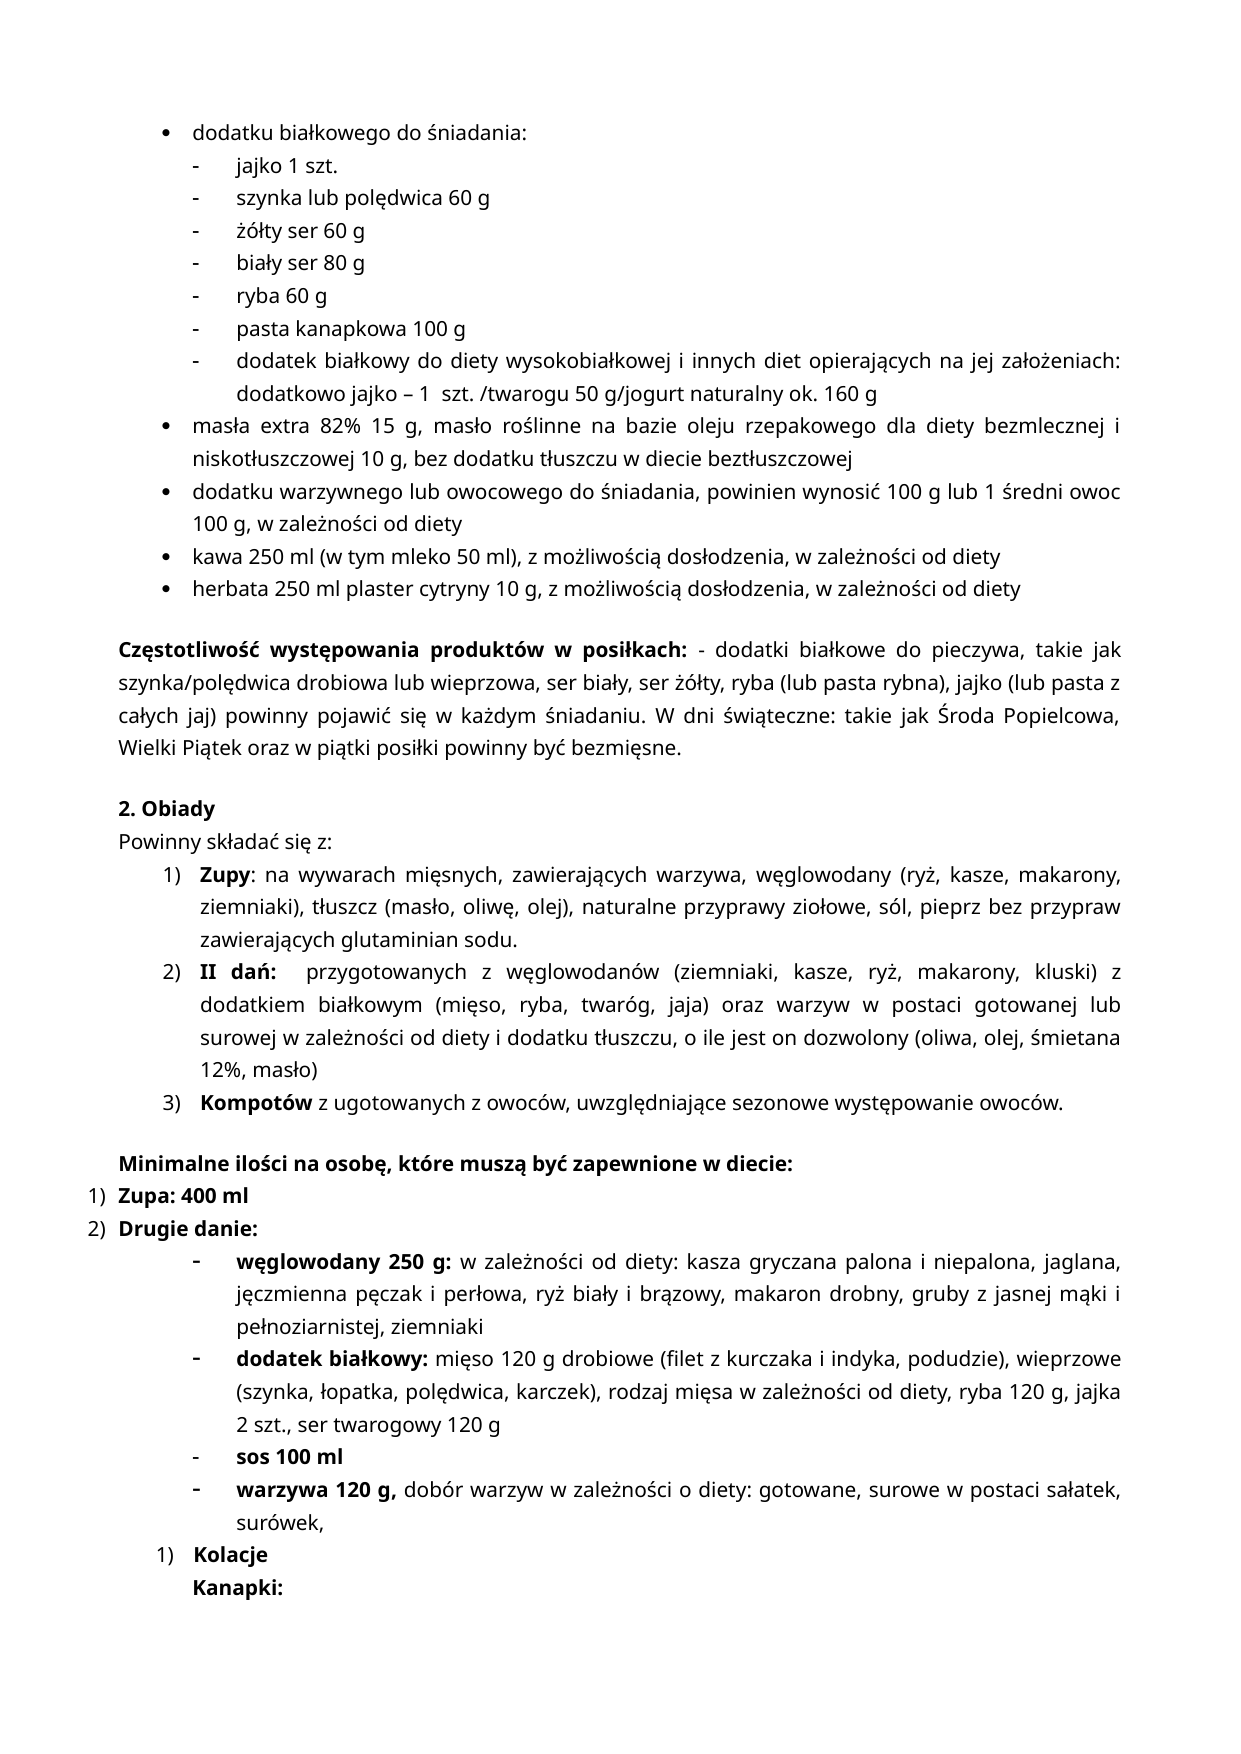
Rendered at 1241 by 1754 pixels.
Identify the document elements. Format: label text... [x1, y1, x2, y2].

list węglowodany 250 g: w zależności od diety: kasza gryczana palona i niepalona, jaglana, jęczmienna pęczak i perłowa, ryż biały i brązowy, makaron drobny, gruby z jasnej mąki i pełnoziarnistej, ziemniaki [192, 1247, 1122, 1340]
text Minimalne ilości na osobę, które muszą być zapewnione w diecie: [118, 1149, 1122, 1177]
text 2. Obiady [118, 794, 1122, 823]
list Zupy: na wywarach mięsnych, zawierających warzywa, węglowodany (ryż, kasze, makarony, ziemniaki), tłuszcz (masło, oliwę, olej), naturalne przyprawy ziołowe, sól, pieprz bez przypraw zawierających glutaminian sodu. [162, 860, 1122, 953]
list sos 100 ml [192, 1442, 1122, 1471]
list II dań: przygotowanych z węglowodanów (ziemniaki, kasze, ryż, makarony, kluski) z dodatkiem białkowym (mięso, ryba, twaróg, jaja) oraz warzyw w postaci gotowanej lub surowej w zależności od diety i dodatku tłuszczu, o ile jest on dozwolony (oliwa, olej, śmietana 12%, masło) [162, 957, 1122, 1084]
text Kanapki: [118, 1573, 1122, 1601]
list warzywa 120 g, dobór warzyw w zależności o diety: gotowane, surowe w postaci sałatek, surówek, [192, 1475, 1122, 1536]
list masła extra 82% 15 g, masło roślinne na bazie oleju rzepakowego dla diety bezmlecznej i niskotłuszczowej 10 g, bez dodatku tłuszczu w diecie beztłuszczowej [162, 412, 1122, 473]
list Zupa: 400 ml [87, 1182, 1122, 1210]
list biały ser 80 g [192, 248, 1122, 277]
list dodatku białkowego do śniadania: [162, 118, 1122, 147]
text Częstotliwość występowania produktów w posiłkach: - dodatki białkowe do pieczywa, takie jak szynka/polędwica drobiowa lub wieprzowa, ser biały, ser żółty, ryba (lub pasta rybna), jajko (lub pasta z całych jaj) powinny pojawić się w każdym śniadaniu. W dni świąteczne: takie jak Środa Popielcowa, Wielki Piątek oraz w piątki posiłki powinny być bezmięsne. [118, 636, 1122, 762]
list Drugie danie: [87, 1214, 1122, 1243]
list dodatku warzywnego lub owocowego do śniadania, powinien wynosić 100 g lub 1 średni owoc 100 g, w zależności od diety [162, 477, 1122, 538]
list żółty ser 60 g [192, 216, 1122, 244]
list herbata 250 ml plaster cytryny 10 g, z możliwością dosłodzenia, w zależności od diety [162, 574, 1122, 603]
list jajko 1 szt. [192, 151, 1122, 179]
list dodatek białkowy: mięso 120 g drobiowe (filet z kurczaka i indyka, podudzie), wieprzowe (szynka, łopatka, polędwica, karczek), rodzaj mięsa w zależności od diety, ryba 120 g, jajka 2 szt., ser twarogowy 120 g [192, 1344, 1122, 1438]
list Kolacje [156, 1540, 1122, 1569]
list ryba 60 g [192, 281, 1122, 309]
list szynka lub polędwica 60 g [192, 183, 1122, 212]
list kawa 250 ml (w tym mleko 50 ml), z możliwością dosłodzenia, w zależności od diety [162, 542, 1122, 570]
list Kompotów z ugotowanych z owoców, uwzględniające sezonowe występowanie owoców. [162, 1088, 1122, 1116]
text Powinny składać się z: [118, 827, 1122, 856]
list dodatek białkowy do diety wysokobiałkowej i innych diet opierających na jej założeniach: dodatkowo jajko – 1 szt. /twarogu 50 g/jogurt naturalny ok. 160 g [192, 346, 1122, 407]
list pasta kanapkowa 100 g [192, 314, 1122, 342]
